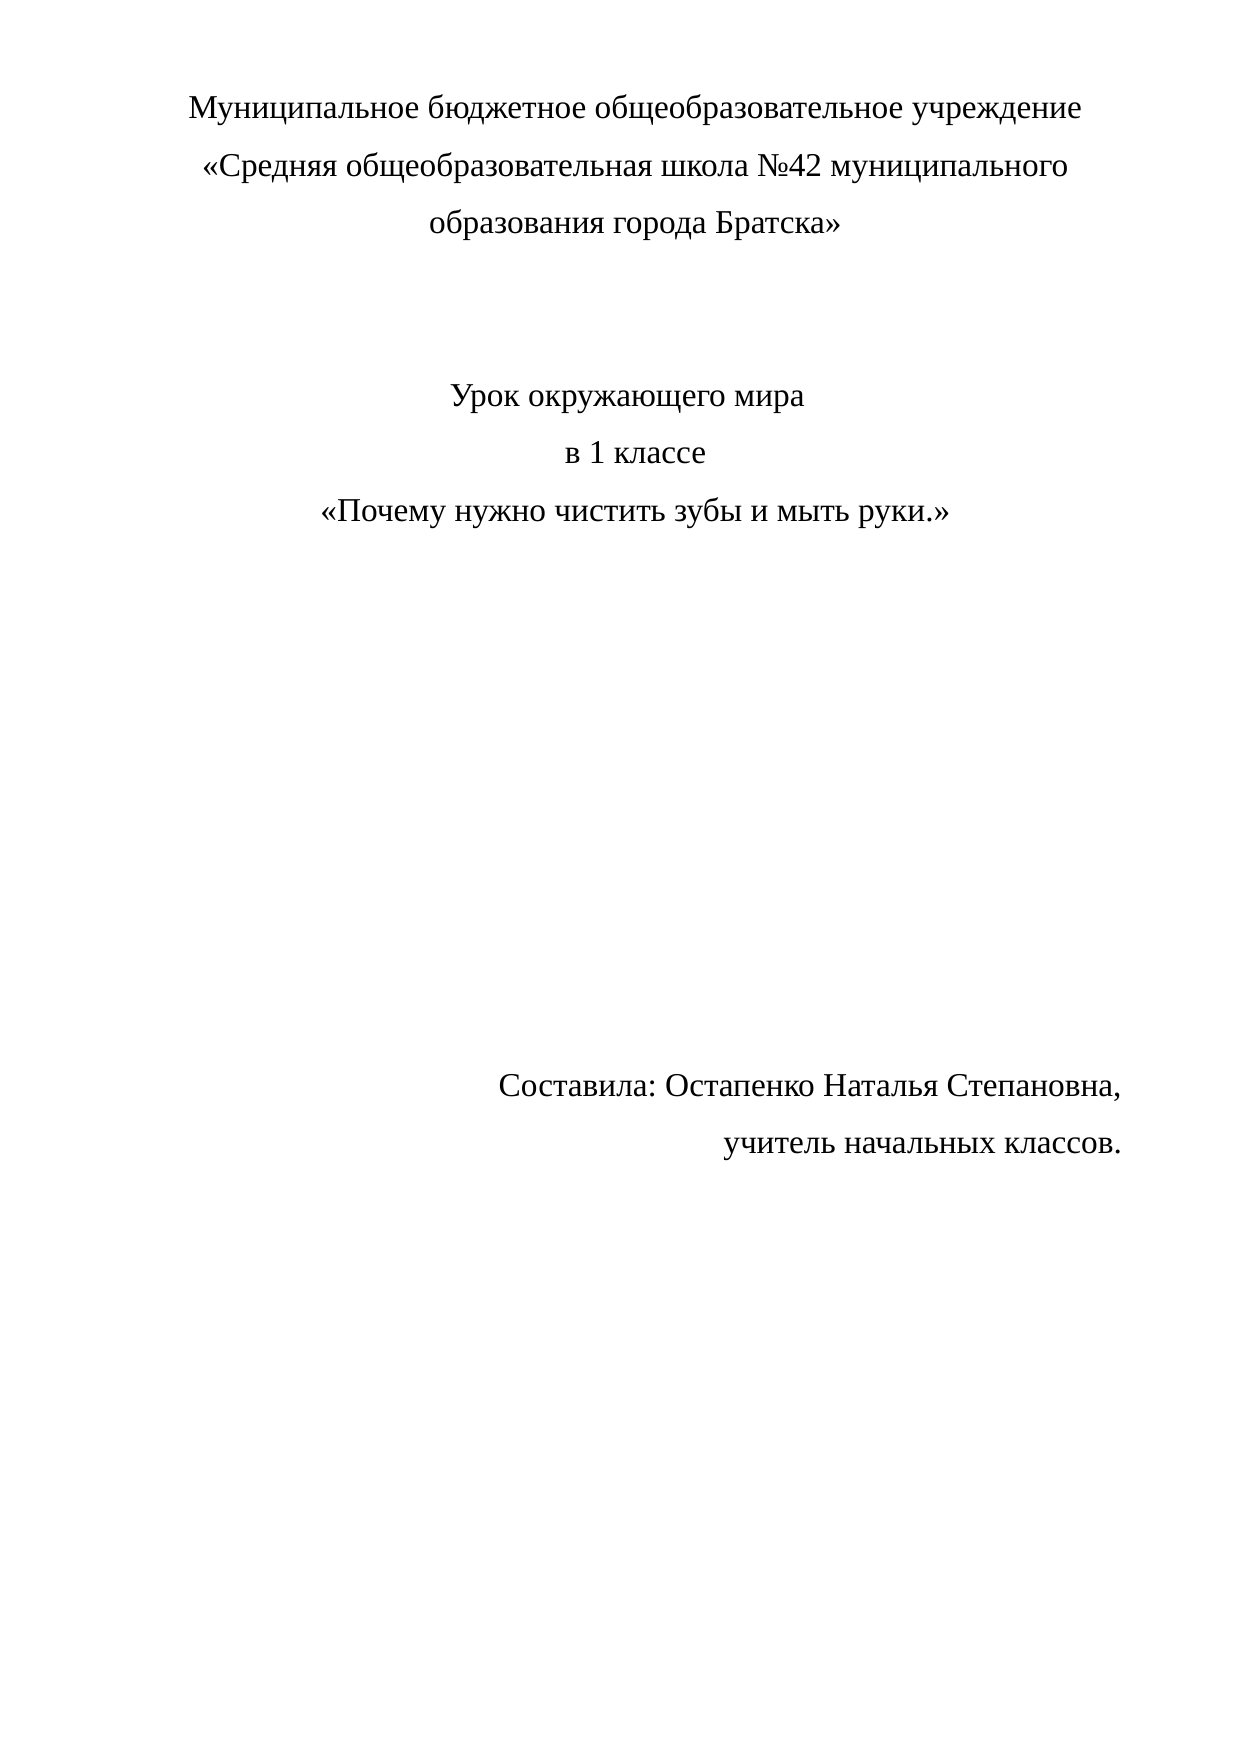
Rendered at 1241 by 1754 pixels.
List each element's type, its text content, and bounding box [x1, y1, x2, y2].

text Составила: Остапенко Наталья Степановна, [148, 1065, 1122, 1103]
text Урок окружающего мира [148, 375, 1122, 413]
text «Средняя общеобразовательная школа №42 муниципального образования города Братска» [148, 145, 1122, 241]
text учитель начальных классов. [148, 1122, 1122, 1161]
text в 1 классе [148, 432, 1122, 471]
text Муниципальное бюджетное общеобразовательное учреждение [148, 87, 1122, 126]
text «Почему нужно чистить зубы и мыть руки.» [148, 490, 1122, 528]
